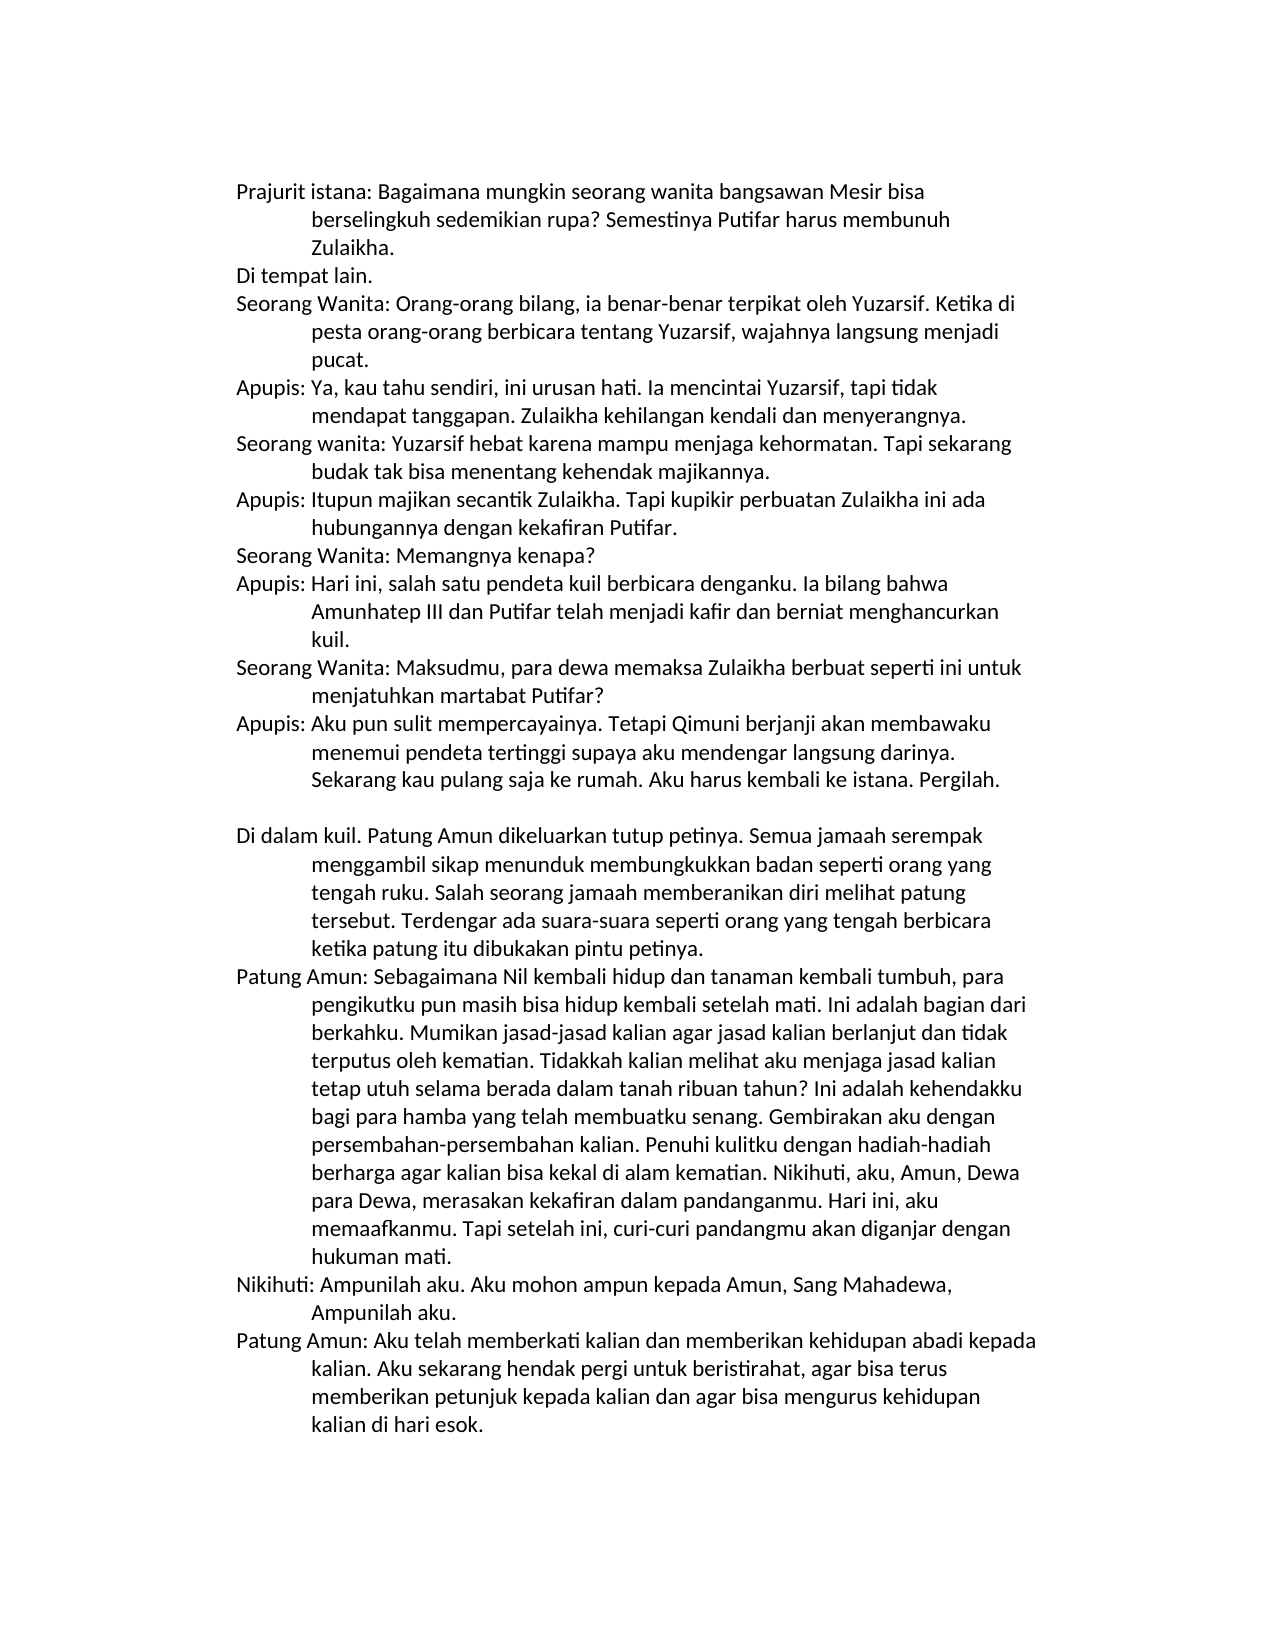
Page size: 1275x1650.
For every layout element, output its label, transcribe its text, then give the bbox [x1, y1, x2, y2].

text Apupis: Ya, kau tahu sendiri, ini urusan hati. Ia mencintai Yuzarsif, tapi tidak mendapat tanggapan. Zulaikha kehilangan kendali dan menyerangnya. [236, 373, 1039, 429]
text Nikihuti: Ampunilah aku. Aku mohon ampun kepada Amun, Sang Mahadewa, Ampunilah aku. [236, 1270, 1039, 1326]
text Apupis: Itupun majikan secantik Zulaikha. Tapi kupikir perbuatan Zulaikha ini ada hubungannya dengan kekafiran Putifar. [236, 485, 1039, 541]
text Apupis: Hari ini, salah satu pendeta kuil berbicara denganku. Ia bilang bahwa Amunhatep III dan Putifar telah menjadi kafir dan berniat menghancurkan kuil. [236, 569, 1039, 653]
text Apupis: Aku pun sulit mempercayainya. Tetapi Qimuni berjanji akan membawaku menemui pendeta tertinggi supaya aku mendengar langsung darinya. Sekarang kau pulang saja ke rumah. Aku harus kembali ke istana. Pergilah. [236, 709, 1039, 794]
text Seorang Wanita: Memangnya kenapa? [236, 541, 1039, 569]
text Di tempat lain. [236, 261, 1039, 289]
text Prajurit istana: Bagaimana mungkin seorang wanita bangsawan Mesir bisa berselingkuh sedemikian rupa? Semestinya Putifar harus membunuh Zulaikha. [236, 177, 1039, 261]
text Seorang Wanita: Maksudmu, para dewa memaksa Zulaikha berbuat seperti ini untuk menjatuhkan martabat Putifar? [236, 653, 1039, 709]
text Di dalam kuil. Patung Amun dikeluarkan tutup petinya. Semua jamaah serempak menggambil sikap menunduk membungkukkan badan seperti orang yang tengah ruku. Salah seorang jamaah memberanikan diri melihat patung tersebut. Terdengar ada suara-suara seperti orang yang tengah berbicara ketika patung itu dibukakan pintu petinya. [236, 822, 1039, 962]
text Seorang wanita: Yuzarsif hebat karena mampu menjaga kehormatan. Tapi sekarang budak tak bisa menentang kehendak majikannya. [236, 429, 1039, 485]
text Seorang Wanita: Orang-orang bilang, ia benar-benar terpikat oleh Yuzarsif. Ketika di pesta orang-orang berbicara tentang Yuzarsif, wajahnya langsung menjadi pucat. [236, 289, 1039, 373]
text Patung Amun: Aku telah memberkati kalian dan memberikan kehidupan abadi kepada kalian. Aku sekarang hendak pergi untuk beristirahat, agar bisa terus memberikan petunjuk kepada kalian dan agar bisa mengurus kehidupan kalian di hari esok. [236, 1326, 1039, 1438]
text Patung Amun: Sebagaimana Nil kembali hidup dan tanaman kembali tumbuh, para pengikutku pun masih bisa hidup kembali setelah mati. Ini adalah bagian dari berkahku. Mumikan jasad-jasad kalian agar jasad kalian berlanjut dan tidak terputus oleh kematian. Tidakkah kalian melihat aku menjaga jasad kalian tetap utuh selama berada dalam tanah ribuan tahun? Ini adalah kehendakku bagi para hamba yang telah membuatku senang. Gembirakan aku dengan persembahan-persembahan kalian. Penuhi kulitku dengan hadiah-hadiah berharga agar kalian bisa kekal di alam kematian. Nikihuti, aku, Amun, Dewa para Dewa, merasakan kekafiran dalam pandanganmu. Hari ini, aku memaafkanmu. Tapi setelah ini, curi-curi pandangmu akan diganjar dengan hukuman mati. [236, 962, 1039, 1270]
